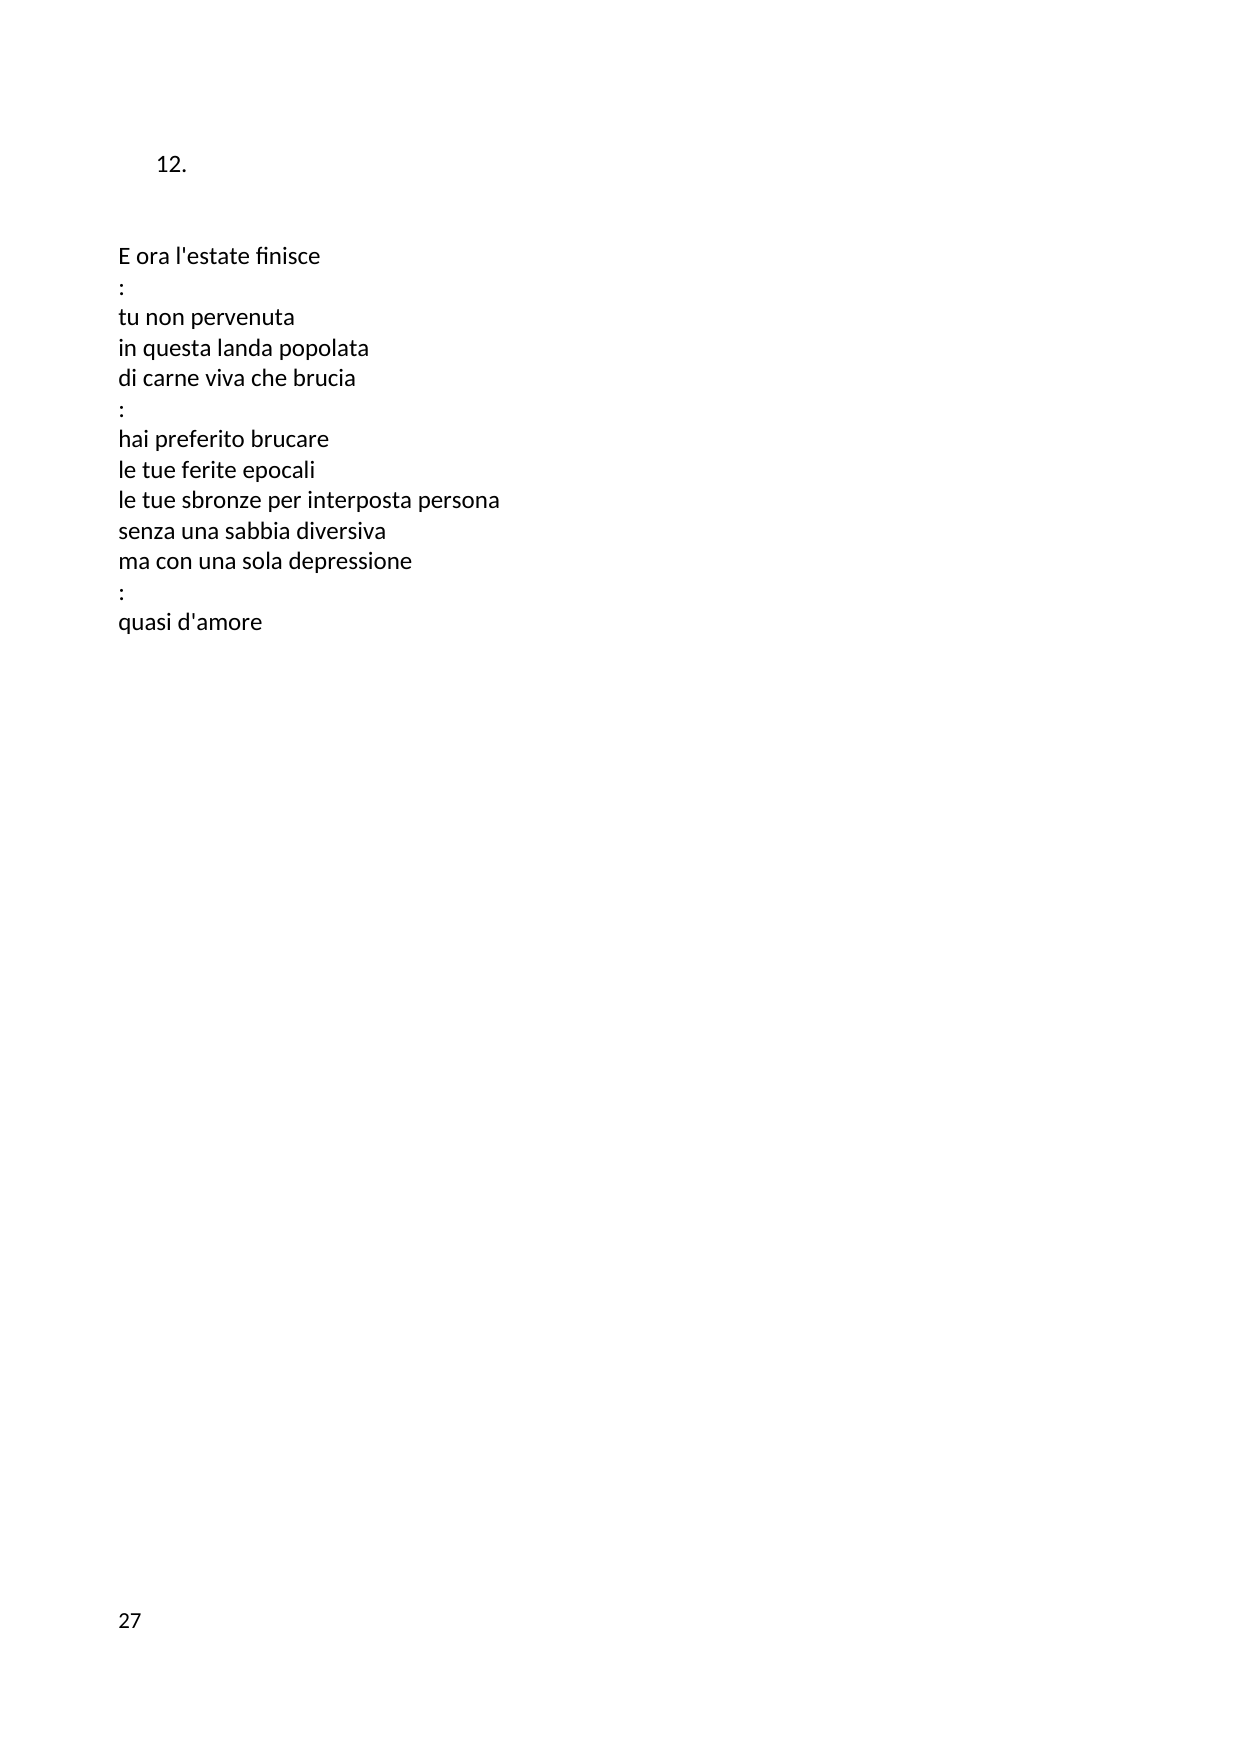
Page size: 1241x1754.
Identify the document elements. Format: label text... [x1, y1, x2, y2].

text senza una sabbia diversiva [118, 515, 1122, 545]
text E ora l'estate finisce : [118, 240, 1122, 301]
text ma con una sola depressione : [118, 545, 1122, 606]
text in questa landa popolata [118, 332, 1122, 362]
text le tue ferite epocali [118, 454, 1122, 484]
text quasi d'amore [118, 606, 1122, 637]
text hai preferito brucare [118, 423, 1122, 454]
text di carne viva che brucia [118, 362, 1122, 393]
text tu non pervenuta [118, 301, 1122, 332]
text : [118, 393, 1122, 423]
text le tue sbronze per interposta persona [118, 484, 1122, 515]
